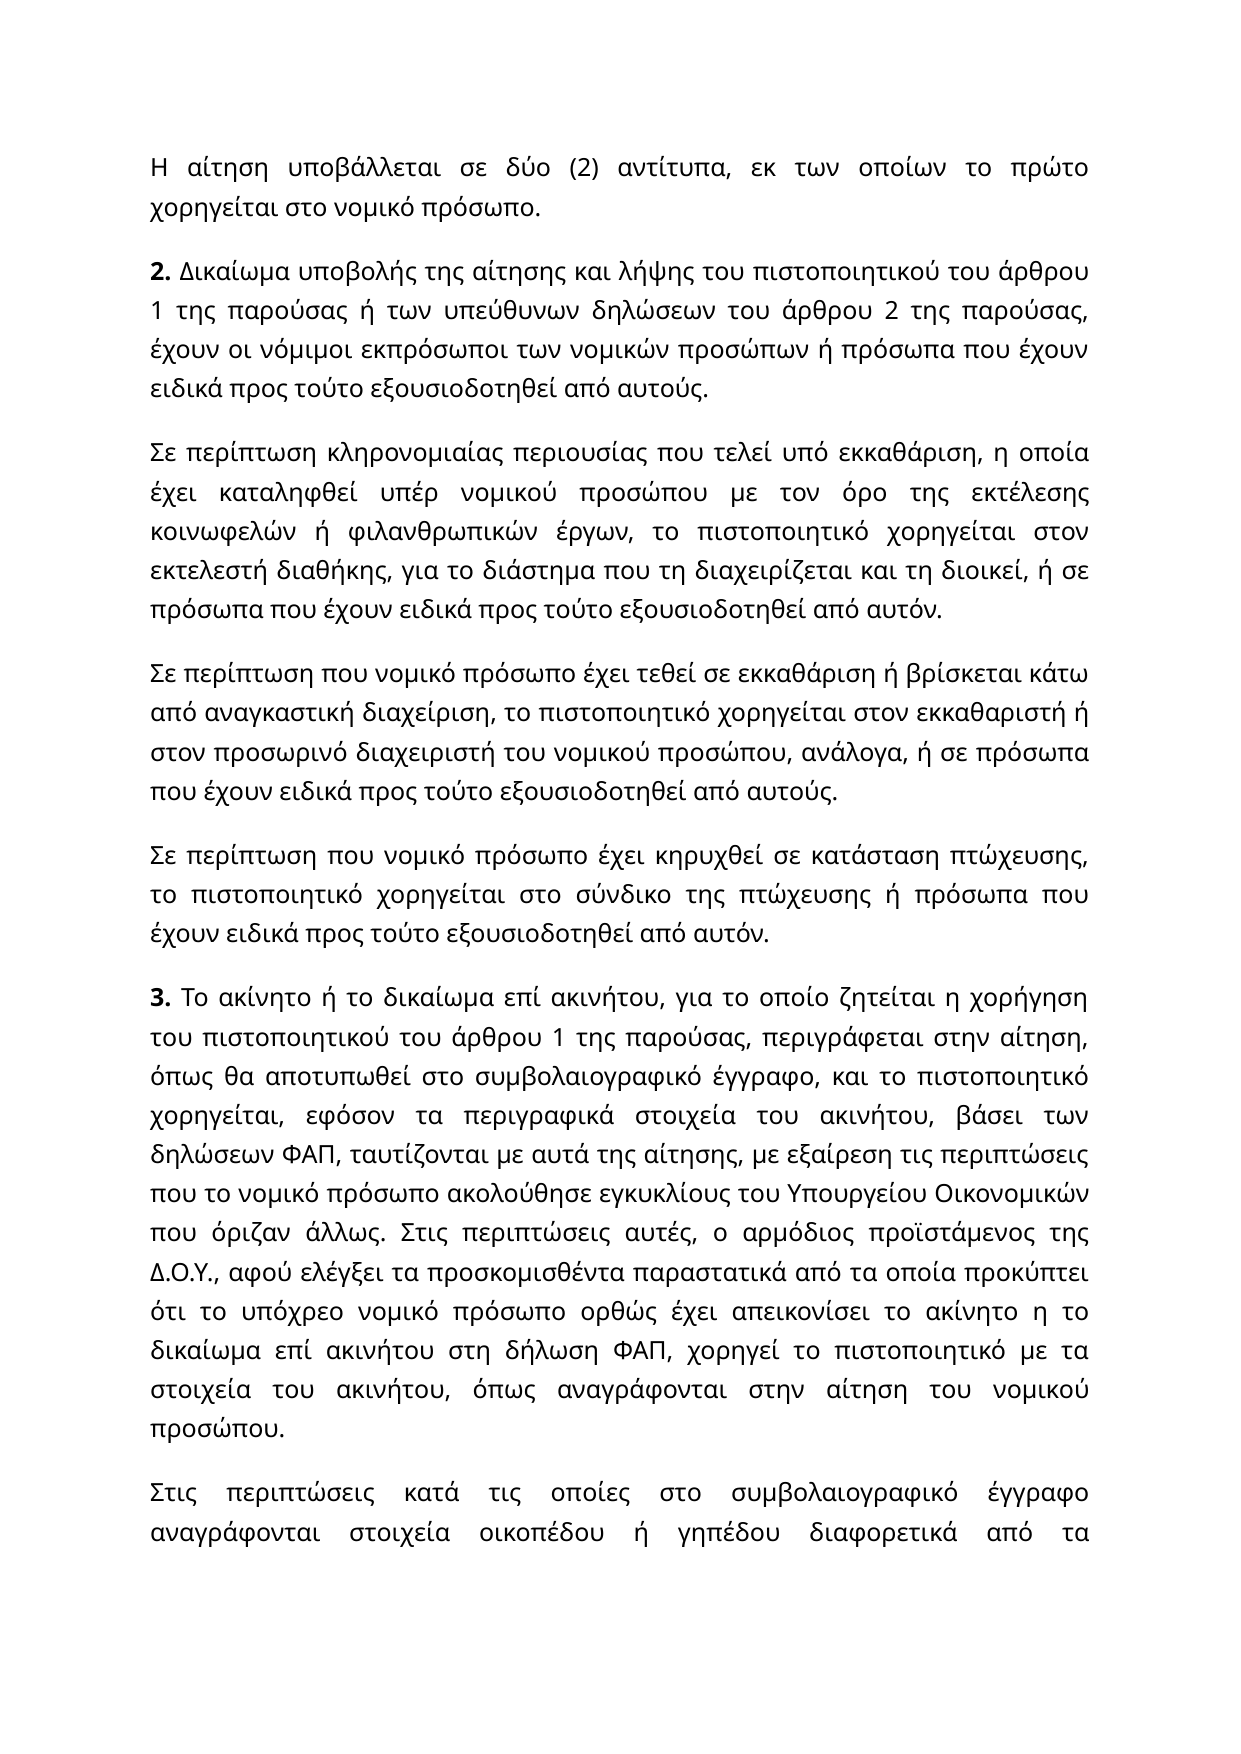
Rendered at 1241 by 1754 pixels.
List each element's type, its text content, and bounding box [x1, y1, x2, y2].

text Στις περιπτώσεις κατά τις οποίες στο συμβολαιογραφικό έγγραφο αναγράφονται στοιχεία οικοπέδου ή γηπέδου διαφορετικά από τα [150, 1475, 1090, 1548]
text Σε περίπτωση κληρονομιαίας περιουσίας που τελεί υπό εκκαθάριση, η οποία έχει καταληφθεί υπέρ νομικού προσώπου με τον όρο της εκτέλεσης κοινωφελών ή φιλανθρωπικών έργων, το πιστοποιητικό χορηγείται στον εκτελεστή διαθήκης, για το διάστημα που τη διαχειρίζεται και τη διοικεί, ή σε πρόσωπα που έχουν ειδικά προς τούτο εξουσιοδοτηθεί από αυτόν. [150, 435, 1090, 626]
text Σε περίπτωση που νομικό πρόσωπο έχει κηρυχθεί σε κατάσταση πτώχευσης, το πιστοποιητικό χορηγείται στο σύνδικο της πτώχευσης ή πρόσωπα που έχουν ειδικά προς τούτο εξουσιοδοτηθεί από αυτόν. [150, 837, 1090, 950]
text Η αίτηση υποβάλλεται σε δύο (2) αντίτυπα, εκ των οποίων το πρώτο χορηγείται στο νομικό πρόσωπο. [150, 150, 1090, 223]
text Σε περίπτωση που νομικό πρόσωπο έχει τεθεί σε εκκαθάριση ή βρίσκεται κάτω από αναγκαστική διαχείριση, το πιστοποιητικό χορηγείται στον εκκαθαριστή ή στον προσωρινό διαχειριστή του νομικού προσώπου, ανάλογα, ή σε πρόσωπα που έχουν ειδικά προς τούτο εξουσιοδοτηθεί από αυτούς. [150, 656, 1090, 807]
text 2. Δικαίωμα υποβολής της αίτησης και λήψης του πιστοποιητικού του άρθρου 1 της παρούσας ή των υπεύθυνων δηλώσεων του άρθρου 2 της παρούσας, έχουν οι νόμιμοι εκπρόσωποι των νομικών προσώπων ή πρόσωπα που έχουν ειδικά προς τούτο εξουσιοδοτηθεί από αυτούς. [150, 253, 1090, 405]
text 3. Το ακίνητο ή το δικαίωμα επί ακινήτου, για το οποίο ζητείται η χορήγηση του πιστοποιητικού του άρθρου 1 της παρούσας, περιγράφεται στην αίτηση, όπως θα αποτυπωθεί στο συμβολαιογραφικό έγγραφο, και το πιστοποιητικό χορηγείται, εφόσον τα περιγραφικά στοιχεία του ακινήτου, βάσει των δηλώσεων ΦΑΠ, ταυτίζονται με αυτά της αίτησης, με εξαίρεση τις περιπτώσεις που το νομικό πρόσωπο ακολούθησε εγκυκλίους του Υπουργείου Οικονομικών που όριζαν άλλως. Στις περιπτώσεις αυτές, ο αρμόδιος προϊστάμενος της Δ.Ο.Υ., αφού ελέγξει τα προσκομισθέντα παραστατικά από τα οποία προκύπτει ότι το υπόχρεο νομικό πρόσωπο ορθώς έχει απεικονίσει το ακίνητο η το δικαίωμα επί ακινήτου στη δήλωση ΦΑΠ, χορηγεί το πιστοποιητικό με τα στοιχεία του ακινήτου, όπως αναγράφονται στην αίτηση του νομικού προσώπου. [150, 980, 1090, 1445]
